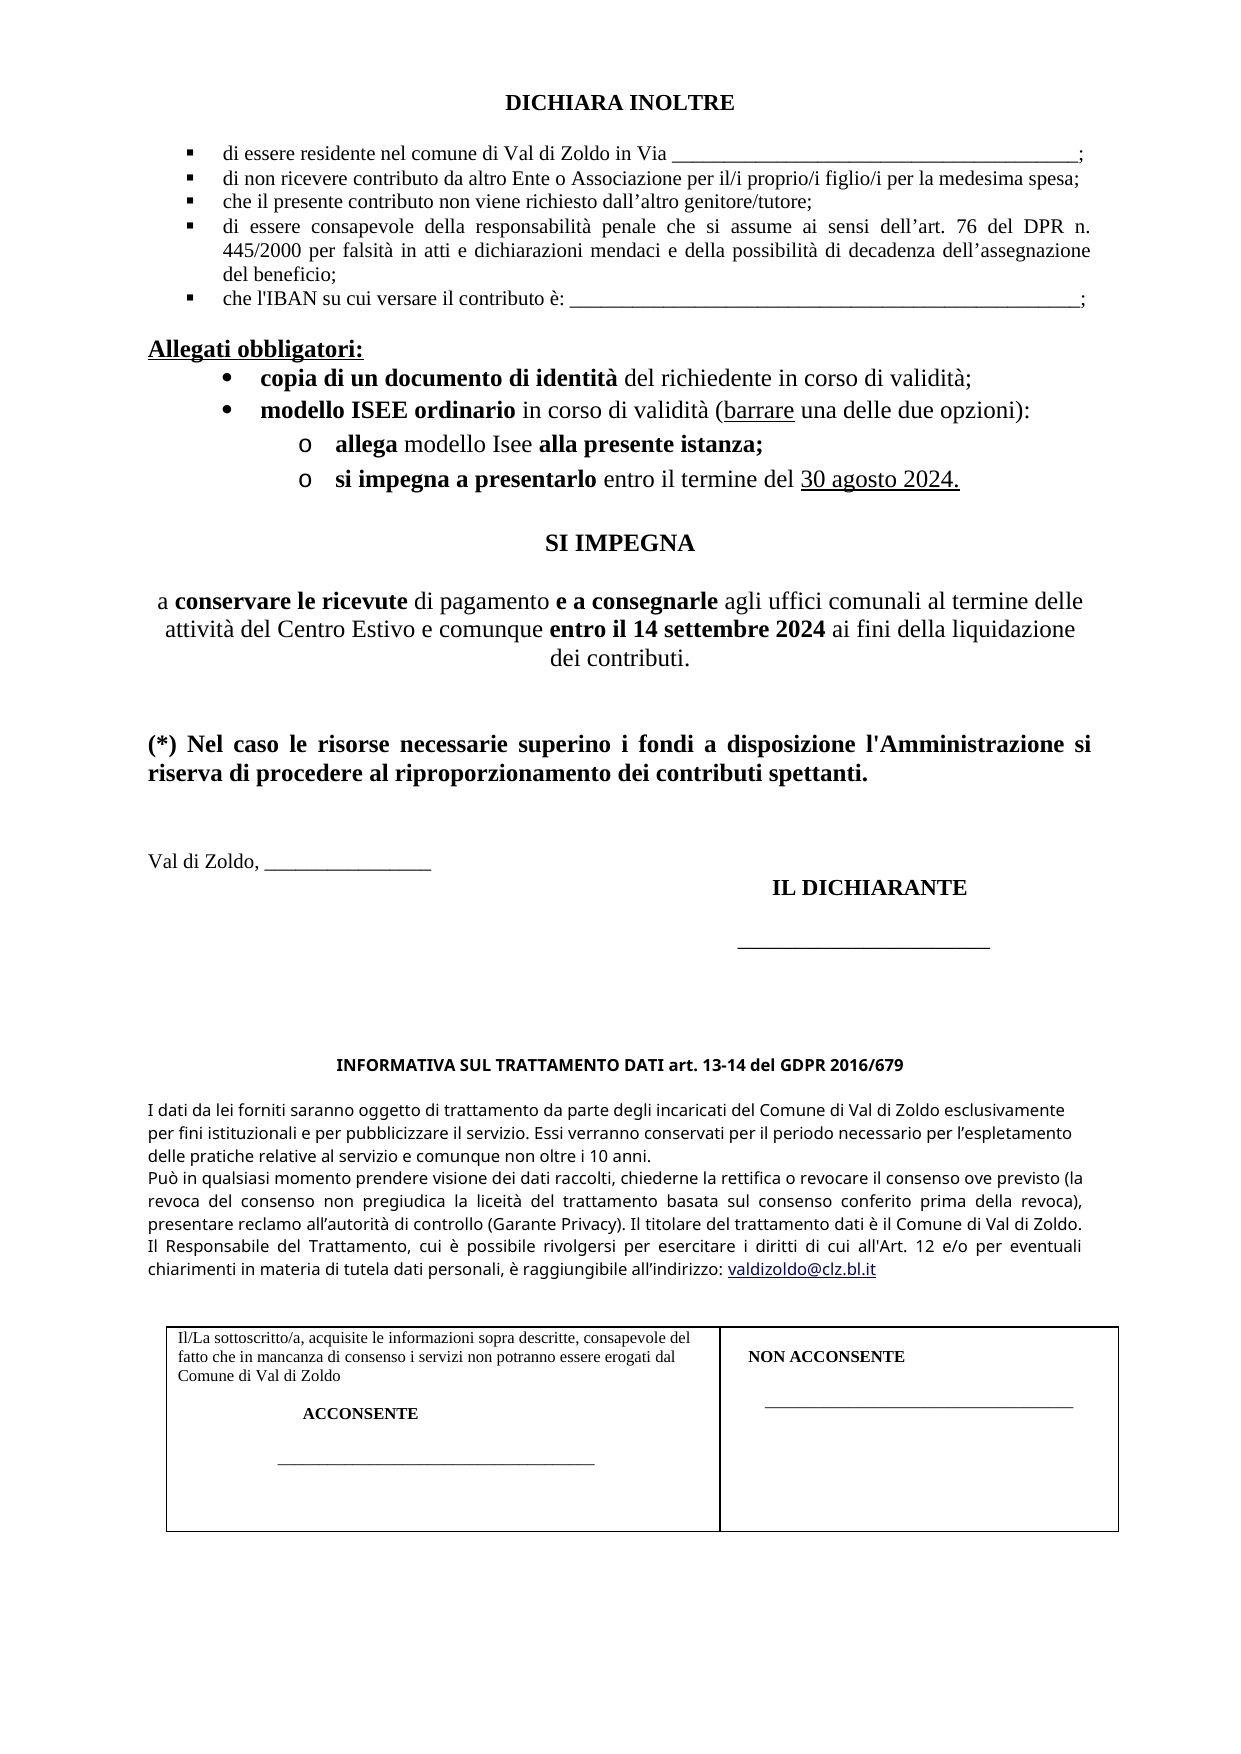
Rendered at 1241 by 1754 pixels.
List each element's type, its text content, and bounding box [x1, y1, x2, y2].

list che il presente contributo non viene richiesto dall’altro genitore/tutore; [185, 189, 1092, 213]
table_header NON ACCONSENTE _____________________________________ [721, 1328, 1118, 1531]
text Può in qualsiasi momento prendere visione dei dati raccolti, chiederne la rettifica o revocare il consenso ove previsto (la revoca del consenso non pregiudica la liceità del trattamento basata sul consenso conferito prima della revoca), presentare reclamo all’autorità di controllo (Garante Privacy). Il titolare del trattamento dati è il Comune di Val di Zoldo. Il Responsabile del Trattamento, cui è possibile rivolgersi per esercitare i diritti di cui all'Art. 12 e/o per eventuali chiarimenti in materia di tutela dati personali, è raggiungibile all’indirizzo: valdizoldo@clz.bl.it [148, 1167, 1084, 1281]
text Allegati obbligatori: [148, 334, 1092, 363]
list copia di un documento di identità del richiedente in corso di validità; [223, 363, 1092, 391]
text INFORMATIVA SUL TRATTAMENTO DATI art. 13-14 del GDPR 2016/679 [148, 1053, 1092, 1076]
list che l'IBAN su cui versare il contributo è: _________________________________________________; [185, 286, 1092, 310]
list di non ricevere contributo da altro Ente o Associazione per il/i proprio/i figlio/i per la medesima spesa; [185, 165, 1092, 189]
list di essere consapevole della responsabilità penale che si assume ai sensi dell’art. 76 del DPR n. 445/2000 per falsità in atti e dichiarazioni mendaci e della possibilità di decadenza dell’assegnazione del beneficio; [185, 213, 1092, 286]
list allega modello Isee alla presente istanza; [298, 429, 1092, 459]
text a conservare le ricevute di pagamento e a consegnarle agli uffici comunali al termine delle attività del Centro Estivo e comunque entro il 14 settembre 2024 ai fini della liquidazione dei contributi. [148, 586, 1092, 672]
list si impegna a presentarlo entro il termine del 30 agosto 2024. [298, 464, 1092, 495]
text DICHIARA INOLTRE [148, 89, 1092, 115]
text SI IMPEGNA [148, 528, 1092, 557]
text Val di Zoldo, ________________ [148, 849, 1092, 873]
list di essere residente nel comune di Val di Zoldo in Via _______________________________________; [185, 141, 1092, 165]
text ______________________ [738, 925, 1092, 951]
text (*) Nel caso le risorse necessarie superino i fondi a disposizione l'Amministrazione si riserva di procedere al riproporzionamento dei contributi spettanti. [148, 729, 1092, 787]
text IL DICHIARANTE [738, 873, 1092, 900]
list modello ISEE ordinario in corso di validità (barrare una delle due opzioni): [223, 396, 1092, 424]
text I dati da lei forniti saranno oggetto di trattamento da parte degli incaricati del Comune di Val di Zoldo esclusivamente per fini istituzionali e per pubblicizzare il servizio. Essi verranno conservati per il periodo necessario per l’espletamento delle pratiche relative al servizio e comunque non oltre i 10 anni. [148, 1099, 1092, 1167]
table_header Il/La sottoscritto/a, acquisite le informazioni sopra descritte, consapevole del fatto che in mancanza di consenso i servizi non potranno essere erogati dal Comune di Val di Zoldo ACCONSENTE ______________________________________ [167, 1328, 719, 1531]
